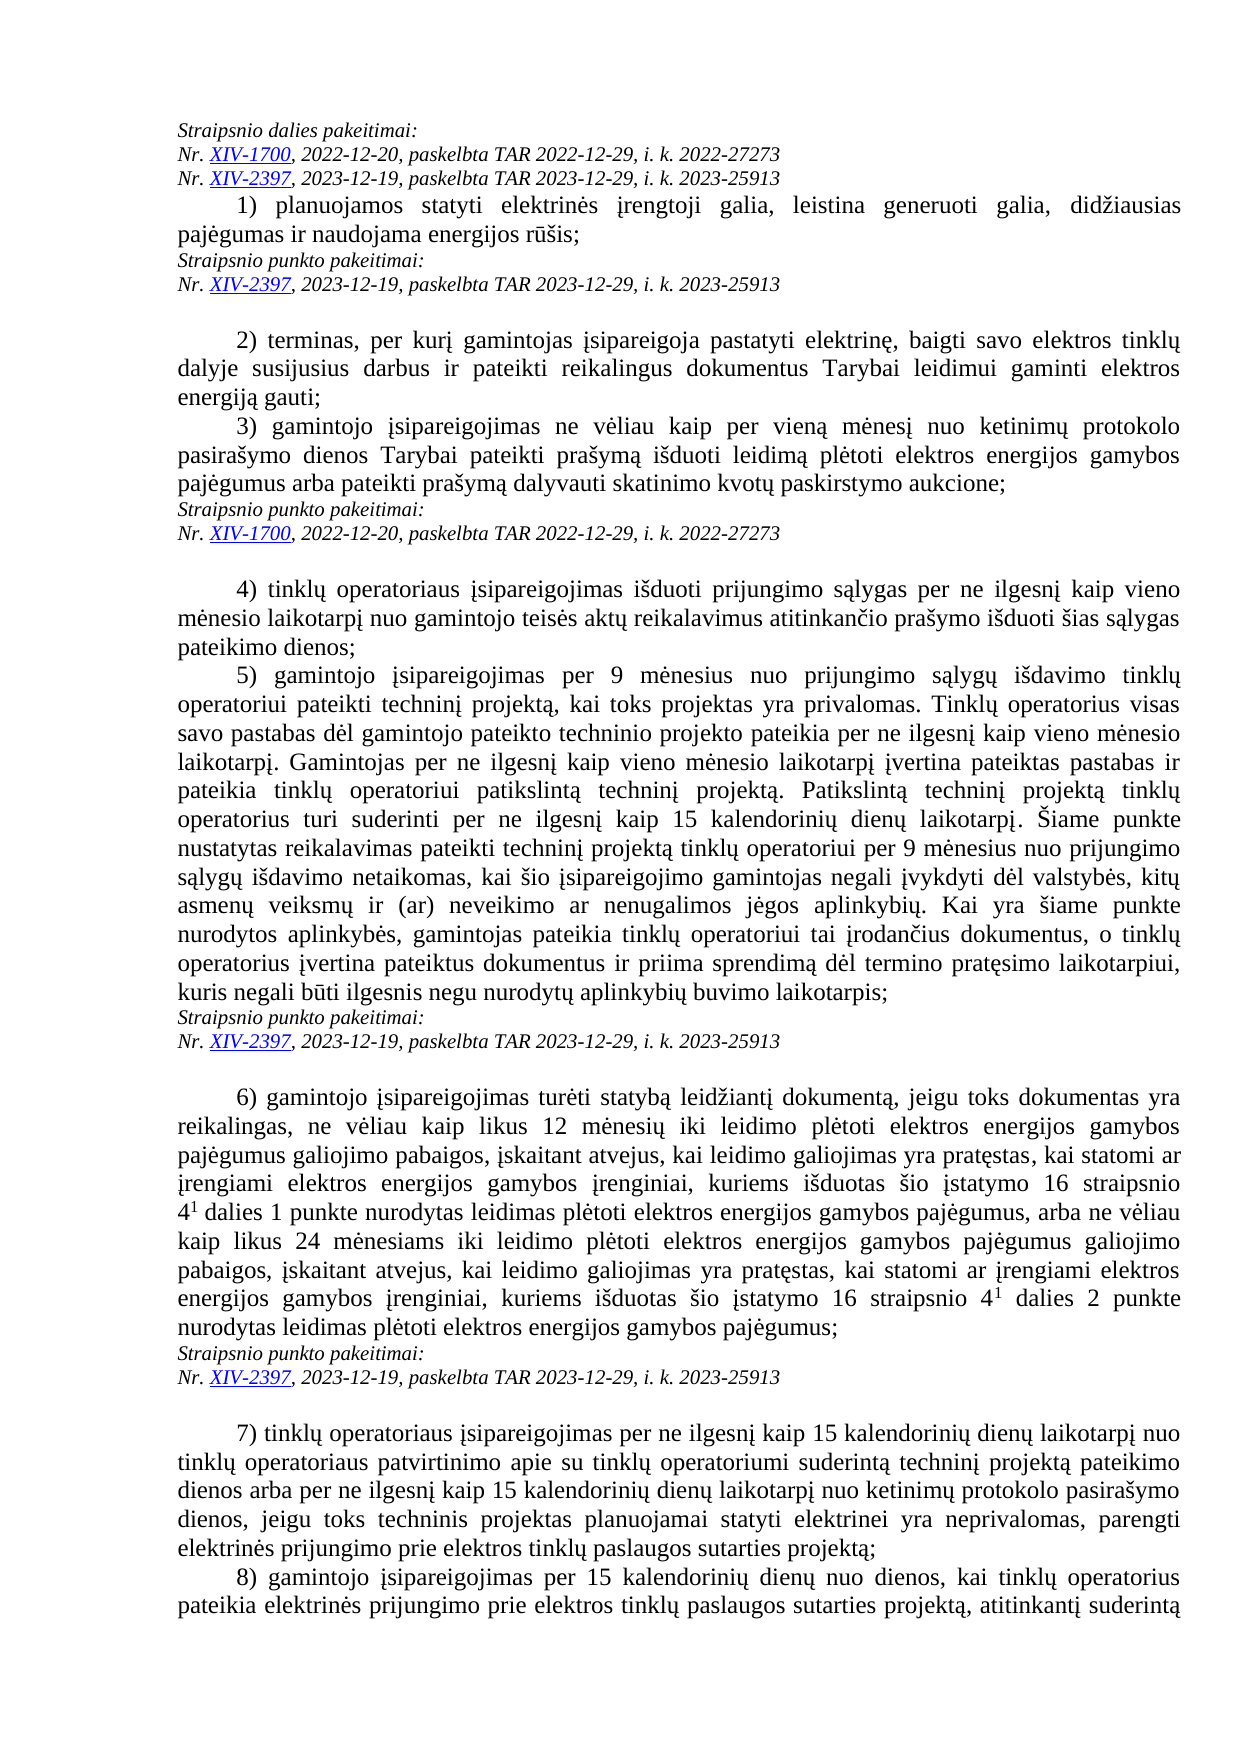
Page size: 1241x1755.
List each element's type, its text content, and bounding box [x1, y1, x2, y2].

text Straipsnio punkto pakeitimai: [177, 248, 1181, 272]
text 2) terminas, per kurį gamintojas įsipareigoja pastatyti elektrinę, baigti savo elektros tinklų dalyje susijusius darbus ir pateikti reikalingus dokumentus Tarybai leidimui gaminti elektros energiją gauti; [177, 325, 1181, 411]
text 3) gamintojo įsipareigojimas ne vėliau kaip per vieną mėnesį nuo ketinimų protokolo pasirašymo dienos Tarybai pateikti prašymą išduoti leidimą plėtoti elektros energijos gamybos pajėgumus arba pateikti prašymą dalyvauti skatinimo kvotų paskirstymo aukcione; [177, 411, 1181, 497]
text 1) planuojamos statyti elektrinės įrengtoji galia, leistina generuoti galia, didžiausias pajėgumas ir naudojama energijos rūšis; [177, 190, 1181, 248]
text Straipsnio punkto pakeitimai: [177, 497, 1181, 521]
text Straipsnio punkto pakeitimai: [177, 1341, 1181, 1365]
text 7) tinklų operatoriaus įsipareigojimas per ne ilgesnį kaip 15 kalendorinių dienų laikotarpį nuo tinklų operatoriaus patvirtinimo apie su tinklų operatoriumi suderintą techninį projektą pateikimo dienos arba per ne ilgesnį kaip 15 kalendorinių dienų laikotarpį nuo ketinimų protokolo pasirašymo dienos, jeigu toks techninis projektas planuojamai statyti elektrinei yra neprivalomas, parengti elektrinės prijungimo prie elektros tinklų paslaugos sutarties projektą; [177, 1418, 1181, 1562]
text Straipsnio dalies pakeitimai: [177, 118, 1181, 142]
text 8) gamintojo įsipareigojimas per 15 kalendorinių dienų nuo dienos, kai tinklų operatorius pateikia elektrinės prijungimo prie elektros tinklų paslaugos sutarties projektą, atitinkantį suderintą [177, 1562, 1181, 1619]
text Straipsnio punkto pakeitimai: [177, 1005, 1181, 1029]
text Nr. XIV-1700, 2022-12-20, paskelbta TAR 2022-12-29, i. k. 2022-27273 [177, 142, 1181, 166]
text 5) gamintojo įsipareigojimas per 9 mėnesius nuo prijungimo sąlygų išdavimo tinklų operatoriui pateikti techninį projektą, kai toks projektas yra privalomas. Tinklų operatorius visas savo pastabas dėl gamintojo pateikto techninio projekto pateikia per ne ilgesnį kaip vieno mėnesio laikotarpį. Gamintojas per ne ilgesnį kaip vieno mėnesio laikotarpį įvertina pateiktas pastabas ir pateikia tinklų operatoriui patikslintą techninį projektą. Patikslintą techninį projektą tinklų operatorius turi suderinti per ne ilgesnį kaip 15 kalendorinių dienų laikotarpį. Šiame punkte nustatytas reikalavimas pateikti techninį projektą tinklų operatoriui per 9 mėnesius nuo prijungimo sąlygų išdavimo netaikomas, kai šio įsipareigojimo gamintojas negali įvykdyti dėl valstybės, kitų asmenų veiksmų ir (ar) neveikimo ar nenugalimos jėgos aplinkybių. Kai yra šiame punkte nurodytos aplinkybės, gamintojas pateikia tinklų operatoriui tai įrodančius dokumentus, o tinklų operatorius įvertina pateiktus dokumentus ir priima sprendimą dėl termino pratęsimo laikotarpiui, kuris negali būti ilgesnis negu nurodytų aplinkybių buvimo laikotarpis; [177, 660, 1181, 1005]
text 4) tinklų operatoriaus įsipareigojimas išduoti prijungimo sąlygas per ne ilgesnį kaip vieno mėnesio laikotarpį nuo gamintojo teisės aktų reikalavimus atitinkančio prašymo išduoti šias sąlygas pateikimo dienos; [177, 574, 1181, 660]
text Nr. XIV-2397, 2023-12-19, paskelbta TAR 2023-12-29, i. k. 2023-25913 [177, 1029, 1181, 1053]
text Nr. XIV-2397, 2023-12-19, paskelbta TAR 2023-12-29, i. k. 2023-25913 [177, 272, 1181, 296]
text 6) gamintojo įsipareigojimas turėti statybą leidžiantį dokumentą, jeigu toks dokumentas yra reikalingas, ne vėliau kaip likus 12 mėnesių iki leidimo plėtoti elektros energijos gamybos pajėgumus galiojimo pabaigos, įskaitant atvejus, kai leidimo galiojimas yra pratęstas, kai statomi ar įrengiami elektros energijos gamybos įrenginiai, kuriems išduotas šio įstatymo 16 straipsnio 41 dalies 1 punkte nurodytas leidimas plėtoti elektros energijos gamybos pajėgumus, arba ne vėliau kaip likus 24 mėnesiams iki leidimo plėtoti elektros energijos gamybos pajėgumus galiojimo pabaigos, įskaitant atvejus, kai leidimo galiojimas yra pratęstas, kai statomi ar įrengiami elektros energijos gamybos įrenginiai, kuriems išduotas šio įstatymo 16 straipsnio 41 dalies 2 punkte nurodytas leidimas plėtoti elektros energijos gamybos pajėgumus; [177, 1082, 1181, 1341]
text Nr. XIV-1700, 2022-12-20, paskelbta TAR 2022-12-29, i. k. 2022-27273 [177, 521, 1181, 545]
text Nr. XIV-2397, 2023-12-19, paskelbta TAR 2023-12-29, i. k. 2023-25913 [177, 166, 1181, 190]
text Nr. XIV-2397, 2023-12-19, paskelbta TAR 2023-12-29, i. k. 2023-25913 [177, 1365, 1181, 1389]
